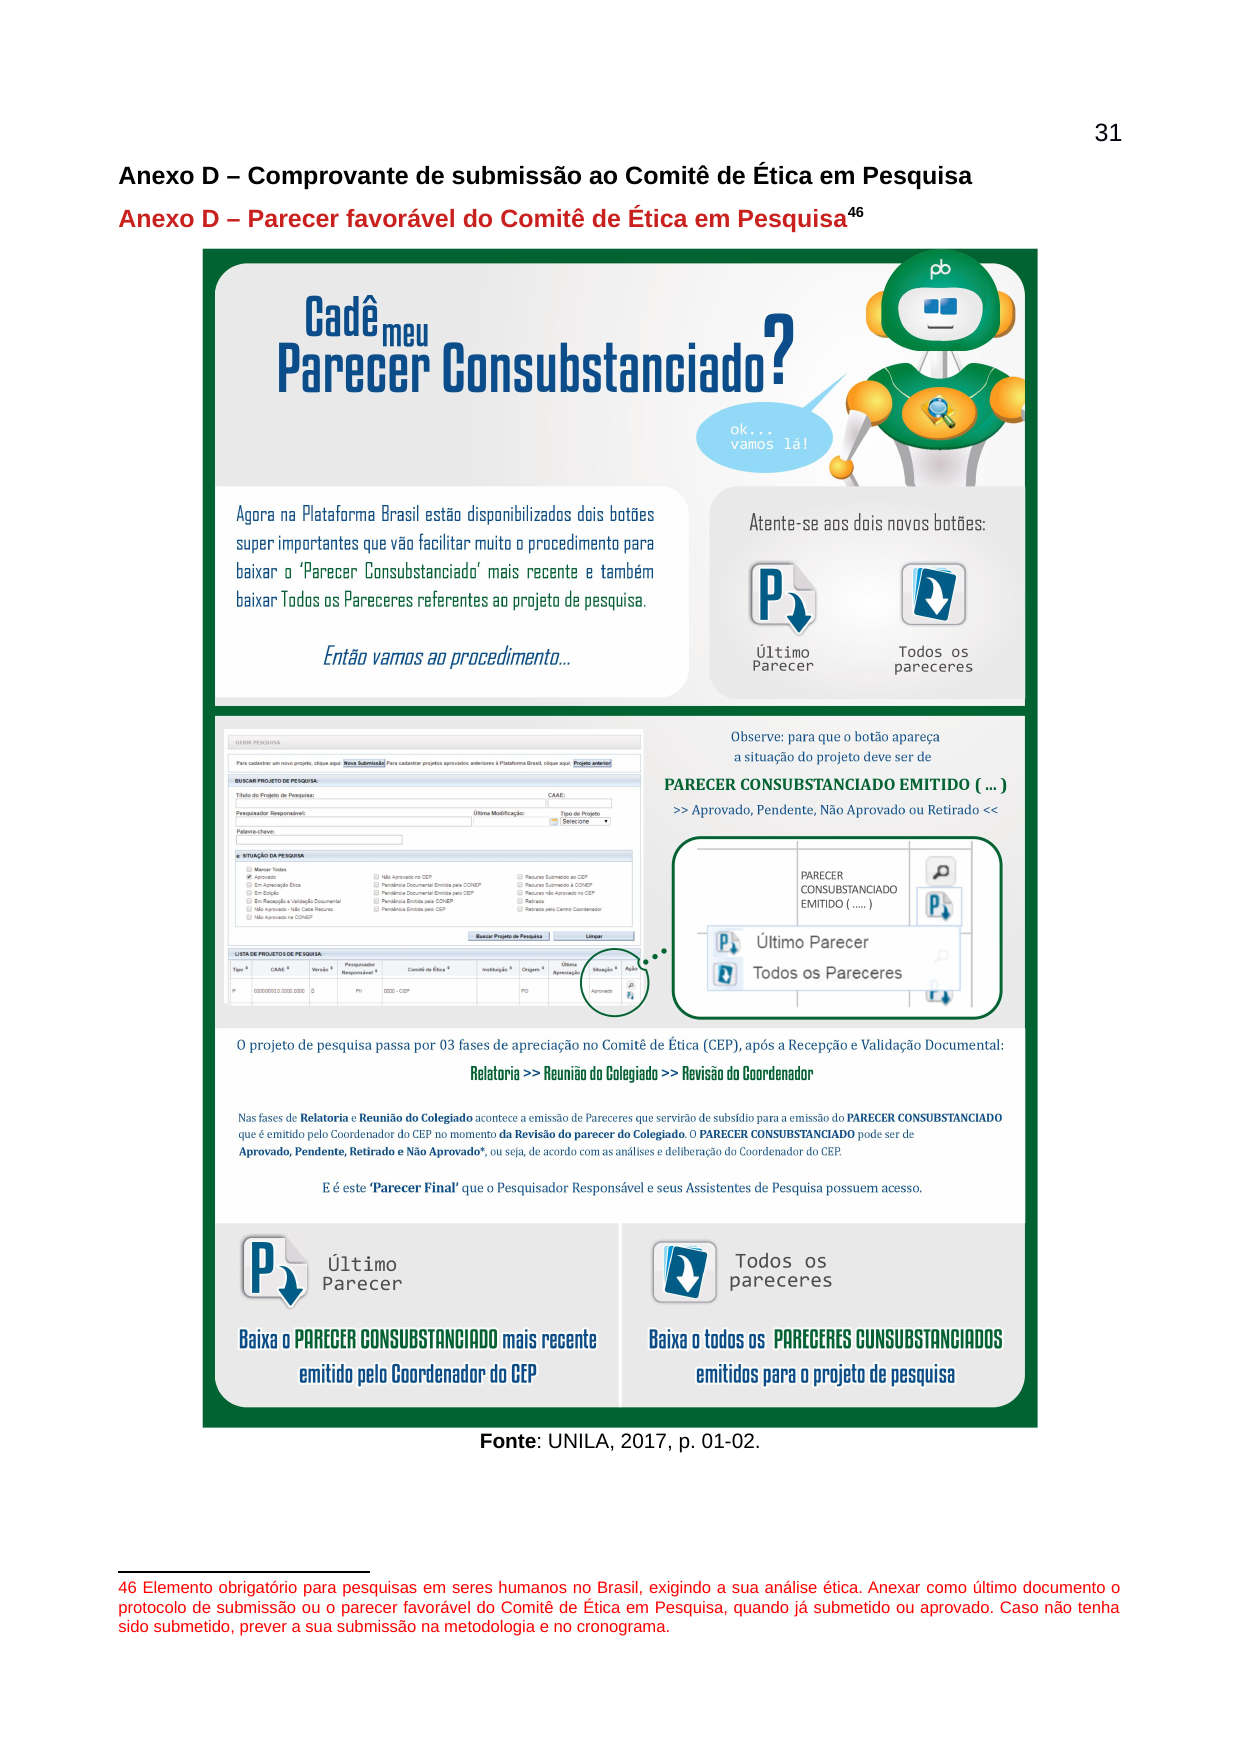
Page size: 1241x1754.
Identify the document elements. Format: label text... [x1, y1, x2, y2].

subtitle Anexo D – Parecer favorável do Comitê de Ética em Pesquisa [118, 204, 1122, 233]
subtitle Anexo D – Comprovante de submissão ao Comitê de Ética em Pesquisa [118, 161, 1122, 190]
picture [202, 247, 1039, 1429]
text Fonte: UNILA, 2017, p. 01-02. [118, 247, 1122, 1453]
list Elemento obrigatório para pesquisas em seres humanos no Brasil, exigindo a sua análise ética. Anexar como último documento o protocolo de submissão ou o parecer favorável do Comitê de Ética em Pesquisa, quando já submetido ou aprovado. Caso não tenha sido submetido, prever a sua submissão na metodologia e no cronograma. [118, 1578, 1122, 1636]
